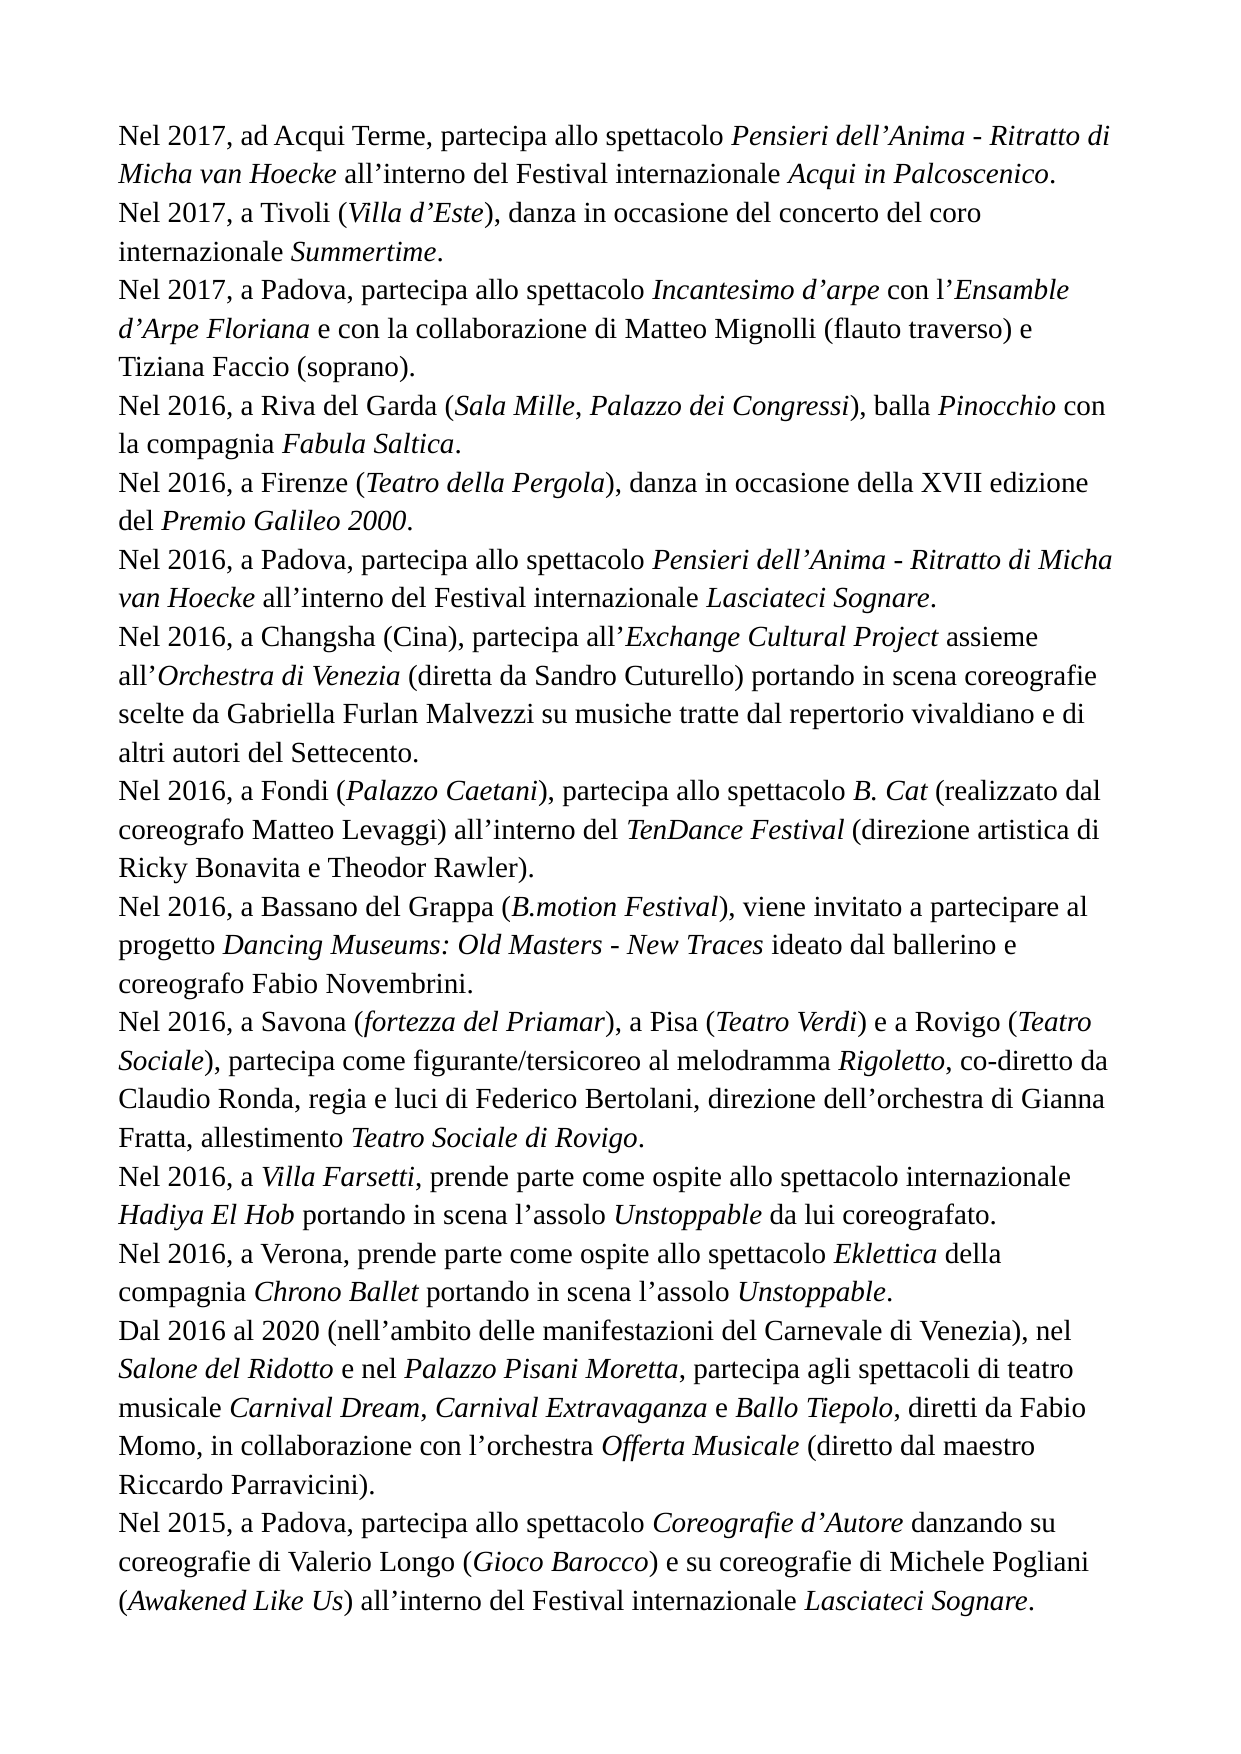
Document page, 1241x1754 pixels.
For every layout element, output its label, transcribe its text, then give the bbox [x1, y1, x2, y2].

text Nel 2015, a Padova, partecipa allo spettacolo Coreografie d’Autore danzando su coreografie di Valerio Longo (Gioco Barocco) e su coreografie di Michele Pogliani (Awakened Like Us) all’interno del Festival internazionale Lasciateci Sognare. [118, 1506, 1122, 1616]
text Nel 2017, a Padova, partecipa allo spettacolo Incantesimo d’arpe con l’Ensamble d’Arpe Floriana e con la collaborazione di Matteo Mignolli (flauto traverso) e Tiziana Faccio (soprano). [118, 272, 1122, 383]
text Nel 2016, a Padova, partecipa allo spettacolo Pensieri dell’Anima - Ritratto di Micha van Hoecke all’interno del Festival internazionale Lasciateci Sognare. [118, 542, 1122, 614]
text Nel 2016, a Firenze (Teatro della Pergola), danza in occasione della XVII edizione del Premio Galileo 2000. [118, 465, 1122, 537]
text Nel 2016, a Savona (fortezza del Priamar), a Pisa (Teatro Verdi) e a Rovigo (Teatro Sociale), partecipa come figurante/tersicoreo al melodramma Rigoletto, co-diretto da Claudio Ronda, regia e luci di Federico Bertolani, direzione dell’orchestra di Gianna Fratta, allestimento Teatro Sociale di Rovigo. [118, 1004, 1122, 1154]
text Nel 2016, a Fondi (Palazzo Caetani), partecipa allo spettacolo B. Cat (realizzato dal coreografo Matteo Levaggi) all’interno del TenDance Festival (direzione artistica di Ricky Bonavita e Theodor Rawler). [118, 773, 1122, 884]
text Nel 2017, ad Acqui Terme, partecipa allo spettacolo Pensieri dell’Anima - Ritratto di Micha van Hoecke all’interno del Festival internazionale Acqui in Palcoscenico. [118, 118, 1122, 190]
text Nel 2016, a Bassano del Grappa (B.motion Festival), viene invitato a partecipare al progetto Dancing Museums: Old Masters - New Traces ideato dal ballerino e coreografo Fabio Novembrini. [118, 889, 1122, 999]
text Nel 2016, a Changsha (Cina), partecipa all’Exchange Cultural Project assieme all’Orchestra di Venezia (diretta da Sandro Cuturello) portando in scena coreografie scelte da Gabriella Furlan Malvezzi su musiche tratte dal repertorio vivaldiano e di altri autori del Settecento. [118, 619, 1122, 768]
text Nel 2016, a Verona, prende parte come ospite allo spettacolo Eklettica della compagnia Chrono Ballet portando in scena l’assolo Unstoppable. [118, 1236, 1122, 1308]
text Nel 2016, a Villa Farsetti, prende parte come ospite allo spettacolo internazionale Hadiya El Hob portando in scena l’assolo Unstoppable da lui coreografato. [118, 1159, 1122, 1231]
text Nel 2017, a Tivoli (Villa d’Este), danza in occasione del concerto del coro internazionale Summertime. [118, 195, 1122, 267]
text Dal 2016 al 2020 (nell’ambito delle manifestazioni del Carnevale di Venezia), nel Salone del Ridotto e nel Palazzo Pisani Moretta, partecipa agli spettacoli di teatro musicale Carnival Dream, Carnival Extravaganza e Ballo Tiepolo, diretti da Fabio Momo, in collaborazione con l’orchestra Offerta Musicale (diretto dal maestro Riccardo Parravicini). [118, 1313, 1122, 1501]
text Nel 2016, a Riva del Garda (Sala Mille, Palazzo dei Congressi), balla Pinocchio con la compagnia Fabula Saltica. [118, 388, 1122, 460]
